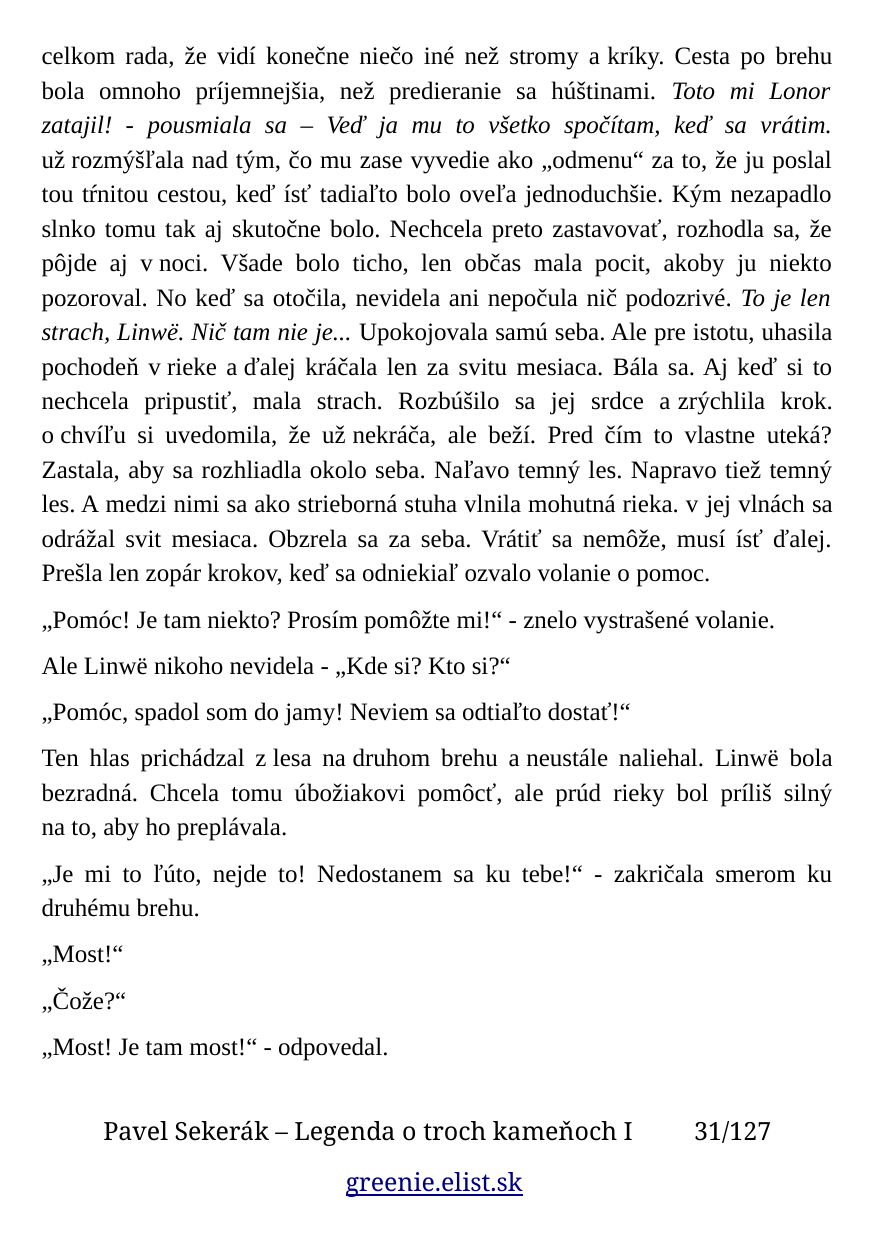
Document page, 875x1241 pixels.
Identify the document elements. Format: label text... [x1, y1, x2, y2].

text Ale Linwë nikoho nevidela - „Kde si? Kto si?“ [41, 651, 833, 680]
text celkom rada, že vidí konečne niečo iné než stromy a kríky. Cesta po brehu bola omnoho príjemnejšia, než predieranie sa húštinami. Toto mi Lonor zatajil! - pousmiala sa – Veď ja mu to všetko spočítam, keď sa vrátim. už rozmýšľala nad tým, čo mu zase vyvedie ako „odmenu“ za to, že ju poslal tou tŕnitou cestou, keď ísť tadiaľto bolo oveľa jednoduchšie. Kým nezapadlo slnko tomu tak aj skutočne bolo. Nechcela preto zastavovať, rozhodla sa, že pôjde aj v noci. Všade bolo ticho, len občas mala pocit, akoby ju niekto pozoroval. No keď sa otočila, nevidela ani nepočula nič podozrivé. To je len strach, Linwë. Nič tam nie je... Upokojovala samú seba. Ale pre istotu, uhasila pochodeň v rieke a ďalej kráčala len za svitu mesiaca. Bála sa. Aj keď si to nechcela pripustiť, mala strach. Rozbúšilo sa jej srdce a zrýchlila krok. o chvíľu si uvedomila, že už nekráča, ale beží. Pred čím to vlastne uteká? Zastala, aby sa rozhliadla okolo seba. Naľavo temný les. Napravo tiež temný les. A medzi nimi sa ako strieborná stuha vlnila mohutná rieka. v jej vlnách sa odrážal svit mesiaca. Obzrela sa za seba. Vrátiť sa nemôže, musí ísť ďalej. Prešla len zopár krokov, keď sa odniekiaľ ozvalo volanie o pomoc. [41, 41, 833, 587]
text „Most! Je tam most!“ - odpovedal. [41, 1032, 833, 1061]
text „Je mi to ľúto, nejde to! Nedostanem sa ku tebe!“ - zakričala smerom ku druhému brehu. [41, 859, 833, 922]
text „Pomóc! Je tam niekto? Prosím pomôžte mi!“ - znelo vystrašené volanie. [41, 605, 833, 633]
text „Pomóc, spadol som do jamy! Neviem sa odtiaľto dostať!“ [41, 697, 833, 726]
text „Čože?“ [41, 986, 833, 1014]
text Ten hlas prichádzal z lesa na druhom brehu a neustále naliehal. Linwë bola bezradná. Chcela tomu úbožiakovi pomôcť, ale prúd rieky bol príliš silný na to, aby ho preplávala. [41, 743, 833, 841]
text „Most!“ [41, 939, 833, 968]
